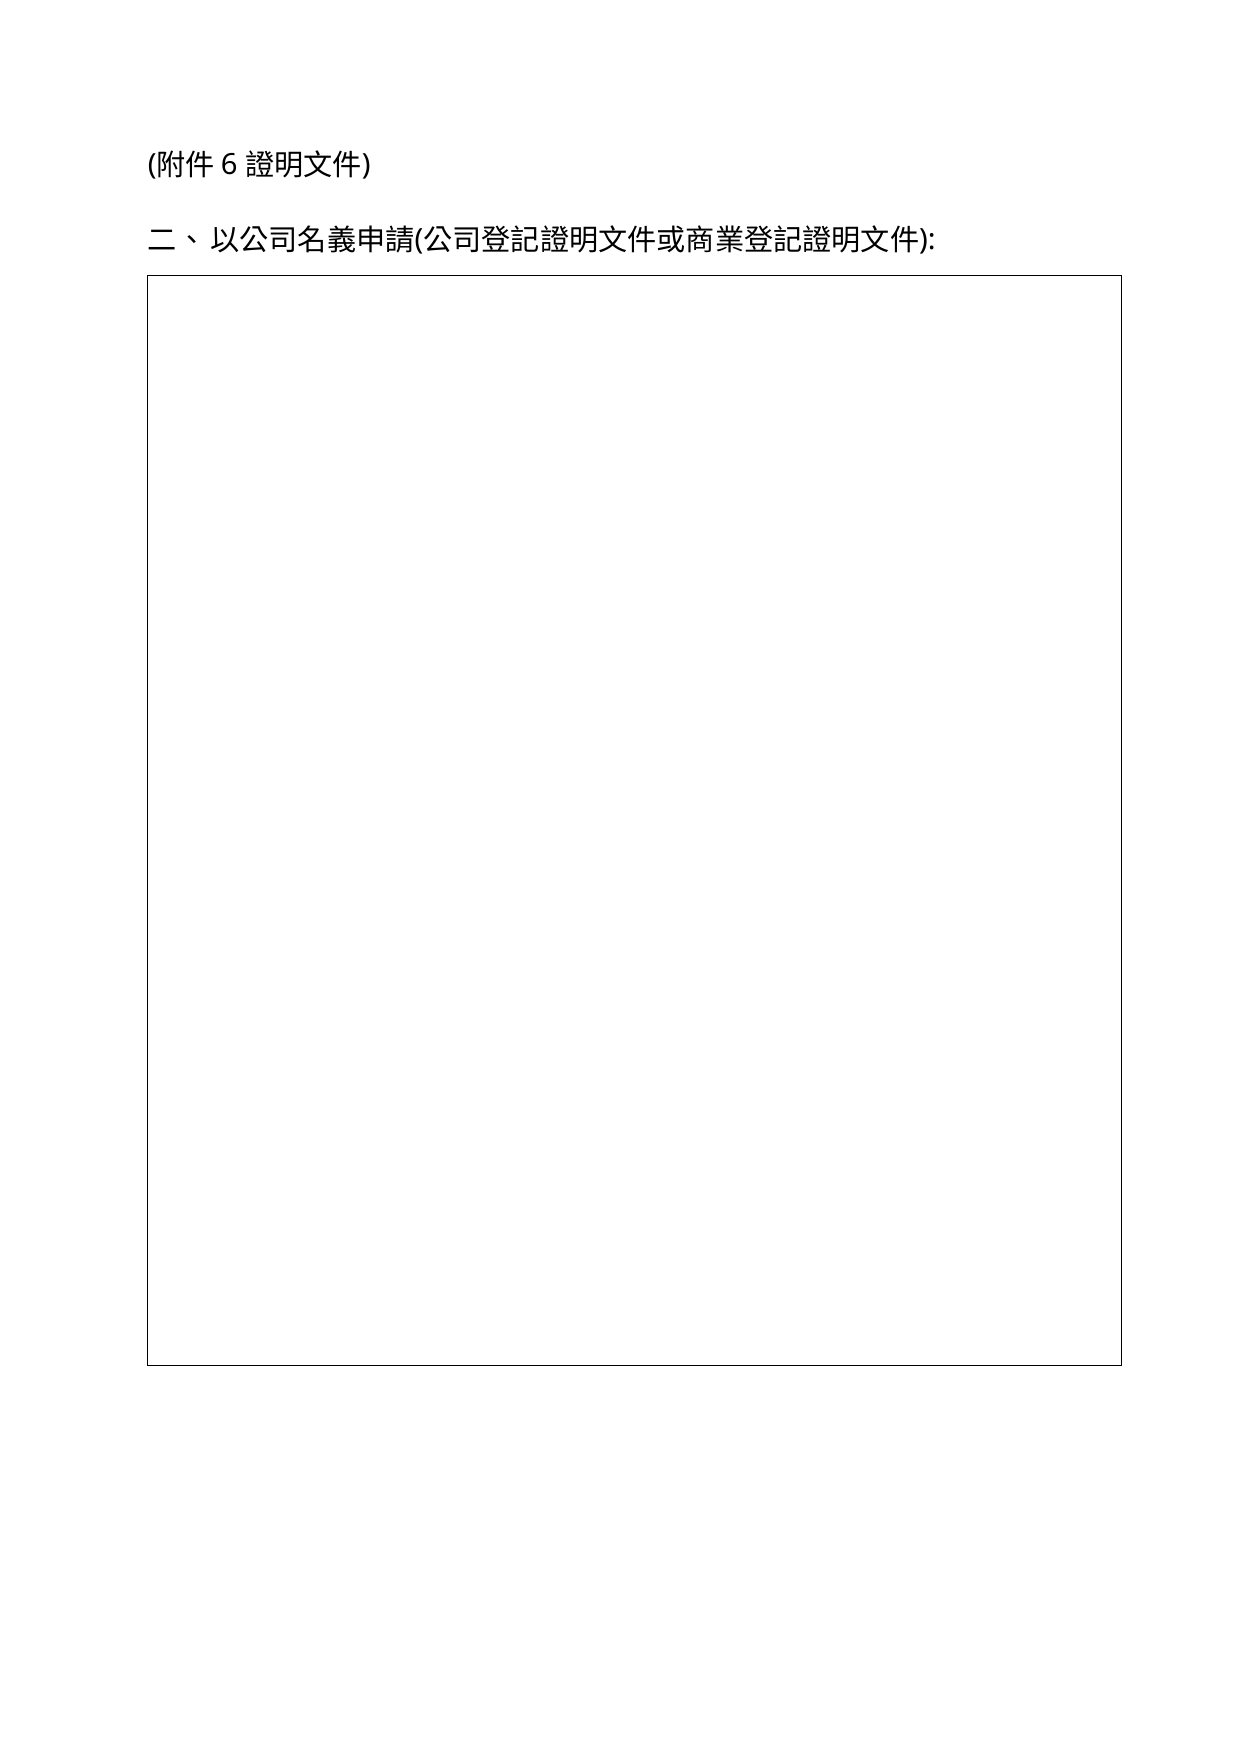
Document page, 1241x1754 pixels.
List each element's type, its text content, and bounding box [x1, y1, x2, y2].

list 以公司名義申請(公司登記證明文件或商業登記證明文件): [148, 200, 1122, 275]
text (附件6 證明文件) [148, 125, 1122, 200]
table_header [148, 276, 1121, 1364]
